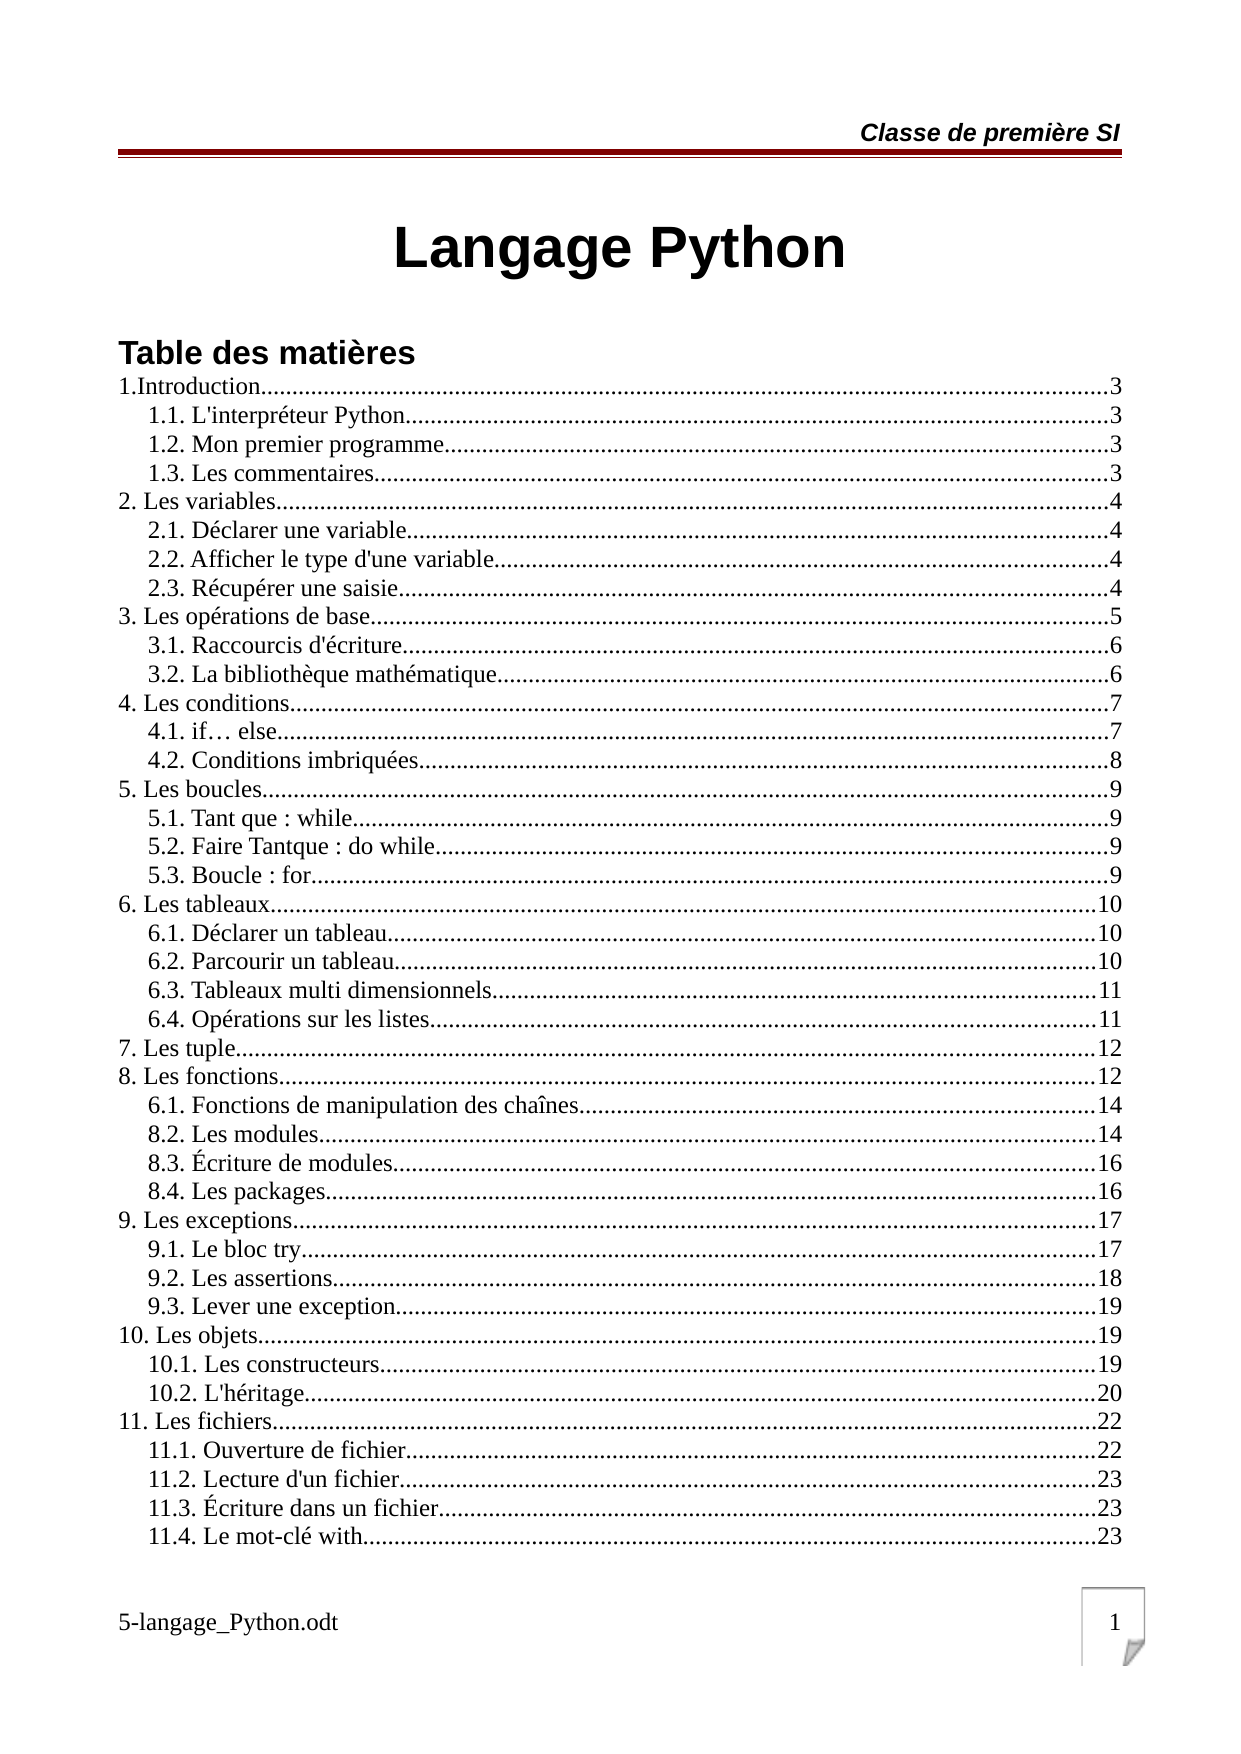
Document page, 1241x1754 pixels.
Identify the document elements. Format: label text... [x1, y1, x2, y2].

text 7. Les tuple 12 [118, 1033, 1122, 1061]
text 6.2. Parcourir un tableau 10 [148, 946, 1122, 975]
text 2. Les variables 4 [118, 486, 1122, 515]
text 9.2. Les assertions 18 [148, 1263, 1122, 1291]
text 3.1. Raccourcis d'écriture 6 [148, 630, 1122, 659]
text 4.2. Conditions imbriquées 8 [148, 745, 1122, 774]
subtitle Table des matières [118, 333, 1122, 371]
text 2.3. Récupérer une saisie 4 [148, 573, 1122, 601]
text 2.1. Déclarer une variable 4 [148, 515, 1122, 544]
text 10.1. Les constructeurs 19 [148, 1349, 1122, 1378]
text 8.2. Les modules 14 [148, 1119, 1122, 1148]
text 8.3. Écriture de modules 16 [148, 1148, 1122, 1176]
text 1.3. Les commentaires 3 [148, 458, 1122, 486]
text 8. Les fonctions 12 [118, 1061, 1122, 1090]
text 9.3. Lever une exception 19 [148, 1291, 1122, 1320]
text 10. Les objets 19 [118, 1320, 1122, 1349]
text 1.Introduction 3 [118, 371, 1122, 400]
text 11. Les fichiers 22 [118, 1406, 1122, 1435]
text 4.1. if… else 7 [148, 716, 1122, 745]
text 3.2. La bibliothèque mathématique 6 [148, 659, 1122, 688]
text 5.2. Faire Tantque : do while 9 [148, 831, 1122, 860]
text 9. Les exceptions 17 [118, 1205, 1122, 1234]
text 1.1. L'interpréteur Python 3 [148, 400, 1122, 429]
text 5.3. Boucle : for 9 [148, 860, 1122, 889]
text 5. Les boucles 9 [118, 774, 1122, 803]
text 6.1. Déclarer un tableau 10 [148, 918, 1122, 946]
text 11.1. Ouverture de fichier 22 [148, 1435, 1122, 1464]
title Langage Python [118, 213, 1122, 280]
text 1.2. Mon premier programme 3 [148, 429, 1122, 458]
text 10.2. L'héritage 20 [148, 1378, 1122, 1406]
text 6.3. Tableaux multi dimensionnels 11 [148, 975, 1122, 1004]
text 11.4. Le mot-clé with 23 [148, 1521, 1122, 1550]
text 2.2. Afficher le type d'une variable 4 [148, 544, 1122, 573]
text 6. Les tableaux 10 [118, 889, 1122, 918]
text 5.1. Tant que : while 9 [148, 803, 1122, 831]
text 6.1. Fonctions de manipulation des chaînes 14 [148, 1090, 1122, 1119]
text 11.2. Lecture d'un fichier 23 [148, 1464, 1122, 1493]
text 11.3. Écriture dans un fichier 23 [148, 1493, 1122, 1521]
text 4. Les conditions 7 [118, 688, 1122, 716]
text 3. Les opérations de base 5 [118, 601, 1122, 630]
text 8.4. Les packages 16 [148, 1176, 1122, 1205]
text 9.1. Le bloc try 17 [148, 1234, 1122, 1263]
text 6.4. Opérations sur les listes 11 [148, 1004, 1122, 1033]
